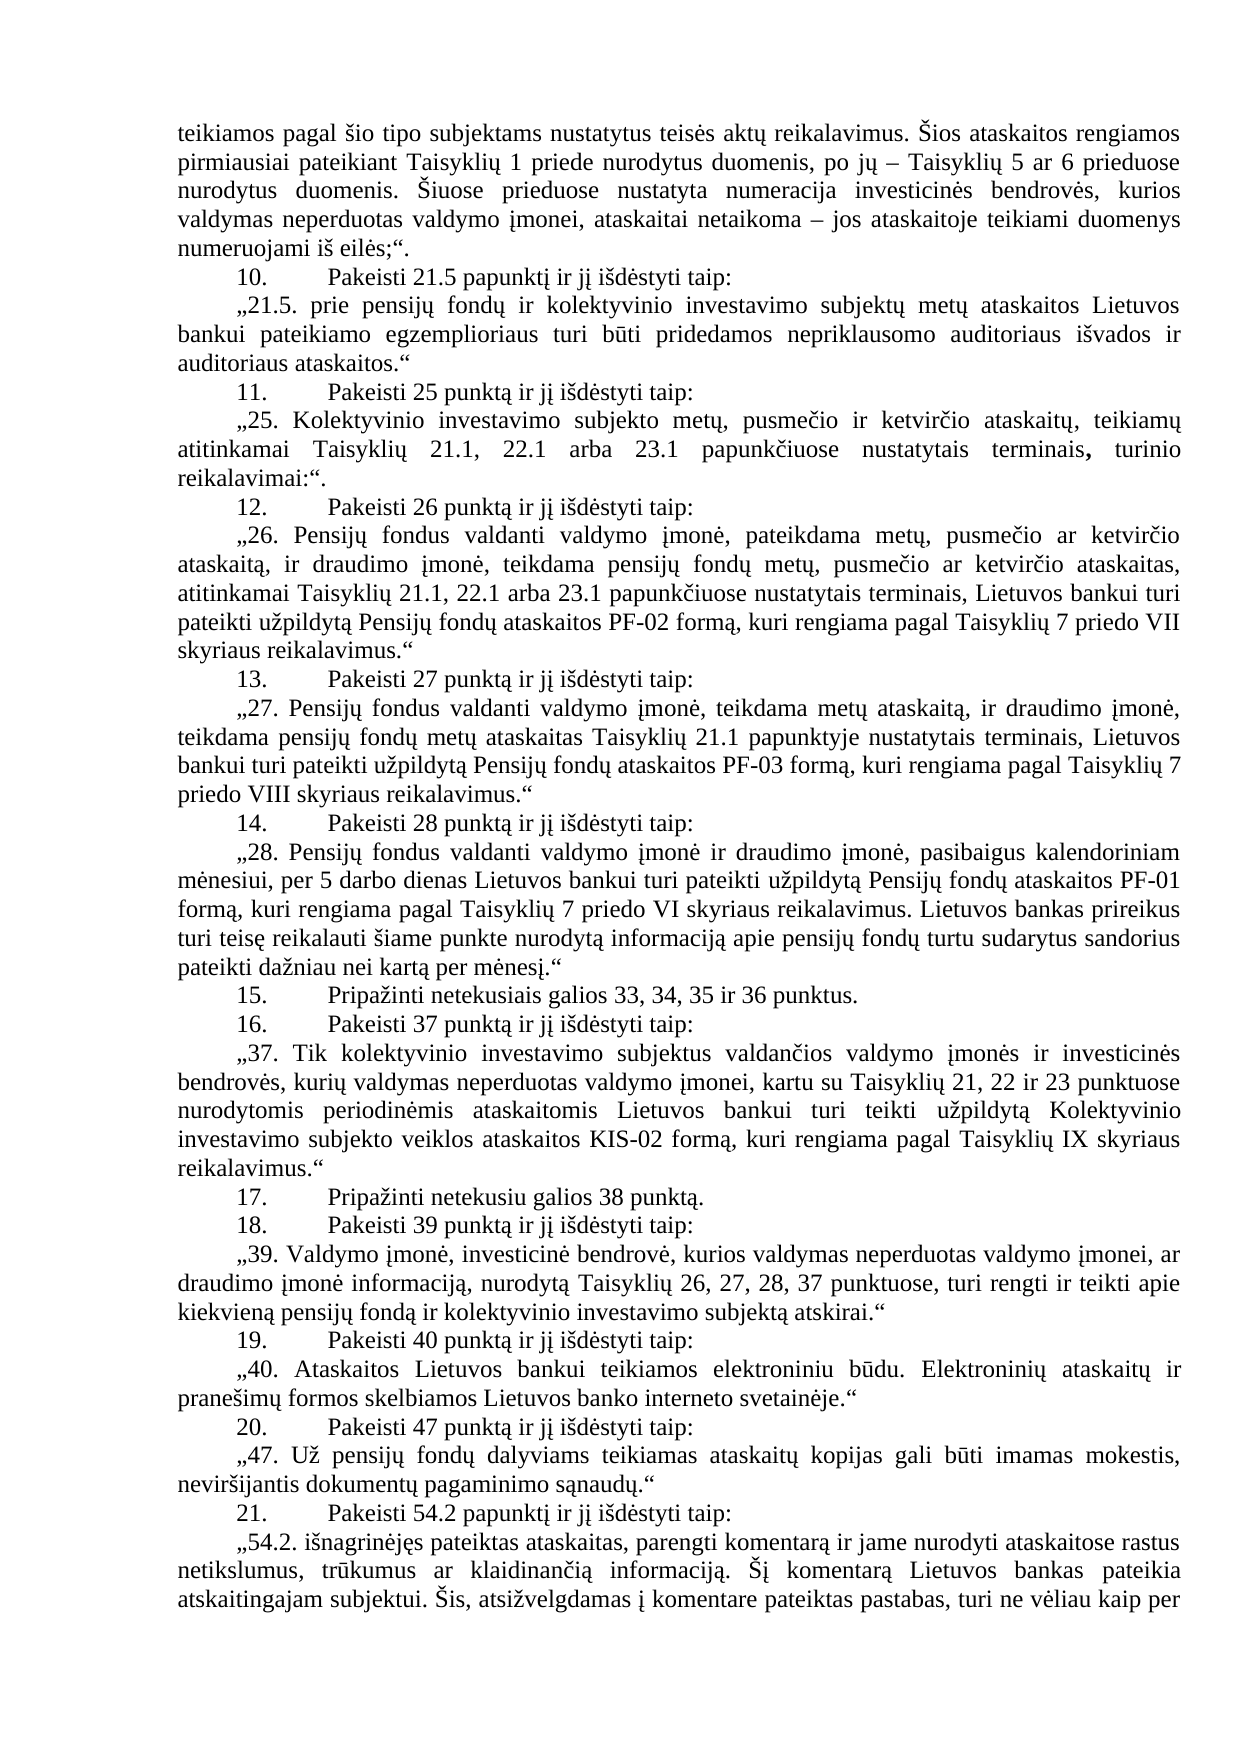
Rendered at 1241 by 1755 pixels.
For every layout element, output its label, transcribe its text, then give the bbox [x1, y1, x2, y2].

text „27. Pensijų fondus valdanti valdymo įmonė, teikdama metų ataskaitą, ir draudimo įmonė, teikdama pensijų fondų metų ataskaitas Taisyklių 21.1 papunktyje nustatytais terminais, Lietuvos bankui turi pateikti užpildytą Pensijų fondų ataskaitos PF-03 formą, kuri rengiama pagal Taisyklių 7 priedo VIII skyriaus reikalavimus.“ [177, 693, 1181, 808]
text 15. Pripažinti netekusiais galios 33, 34, 35 ir 36 punktus. [177, 981, 1181, 1009]
text 20. Pakeisti 47 punktą ir jį išdėstyti taip: [177, 1412, 1181, 1441]
text 13. Pakeisti 27 punktą ir jį išdėstyti taip: [177, 664, 1181, 693]
text 10. Pakeisti 21.5 papunktį ir jį išdėstyti taip: [177, 262, 1181, 291]
text „54.2. išnagrinėjęs pateiktas ataskaitas, parengti komentarą ir jame nurodyti ataskaitose rastus netikslumus, trūkumus ar klaidinančią informaciją. Šį komentarą Lietuvos bankas pateikia atskaitingajam subjektui. Šis, atsižvelgdamas į komentare pateiktas pastabas, turi ne vėliau kaip per [177, 1527, 1181, 1613]
text teikiamos pagal šio tipo subjektams nustatytus teisės aktų reikalavimus. Šios ataskaitos rengiamos pirmiausiai pateikiant Taisyklių 1 priede nurodytus duomenis, po jų – Taisyklių 5 ar 6 prieduose nurodytus duomenis. Šiuose prieduose nustatyta numeracija investicinės bendrovės, kurios valdymas neperduotas valdymo įmonei, ataskaitai netaikoma – jos ataskaitoje teikiami duomenys numeruojami iš eilės;“. [177, 118, 1181, 262]
text „47. Už pensijų fondų dalyviams teikiamas ataskaitų kopijas gali būti imamas mokestis, neviršijantis dokumentų pagaminimo sąnaudų.“ [177, 1441, 1181, 1498]
text 11. Pakeisti 25 punktą ir jį išdėstyti taip: [177, 377, 1181, 406]
text 12. Pakeisti 26 punktą ir jį išdėstyti taip: [177, 492, 1181, 521]
text 17. Pripažinti netekusiu galios 38 punktą. [177, 1182, 1181, 1211]
text „40. Ataskaitos Lietuvos bankui teikiamos elektroniniu būdu. Elektroninių ataskaitų ir pranešimų formos skelbiamos Lietuvos banko interneto svetainėje.“ [177, 1354, 1181, 1412]
text „37. Tik kolektyvinio investavimo subjektus valdančios valdymo įmonės ir investicinės bendrovės, kurių valdymas neperduotas valdymo įmonei, kartu su Taisyklių 21, 22 ir 23 punktuose nurodytomis periodinėmis ataskaitomis Lietuvos bankui turi teikti užpildytą Kolektyvinio investavimo subjekto veiklos ataskaitos KIS-02 formą, kuri rengiama pagal Taisyklių IX skyriaus reikalavimus.“ [177, 1038, 1181, 1182]
text 21. Pakeisti 54.2 papunktį ir jį išdėstyti taip: [177, 1498, 1181, 1527]
text „25. Kolektyvinio investavimo subjekto metų, pusmečio ir ketvirčio ataskaitų, teikiamų atitinkamai Taisyklių 21.1, 22.1 arba 23.1 papunkčiuose nustatytais terminais, turinio reikalavimai:“. [177, 406, 1181, 492]
text „39. Valdymo įmonė, investicinė bendrovė, kurios valdymas neperduotas valdymo įmonei, ar draudimo įmonė informaciją, nurodytą Taisyklių 26, 27, 28, 37 punktuose, turi rengti ir teikti apie kiekvieną pensijų fondą ir kolektyvinio investavimo subjektą atskirai.“ [177, 1239, 1181, 1326]
text 14. Pakeisti 28 punktą ir jį išdėstyti taip: [177, 808, 1181, 837]
text 16. Pakeisti 37 punktą ir jį išdėstyti taip: [177, 1009, 1181, 1038]
text 18. Pakeisti 39 punktą ir jį išdėstyti taip: [177, 1211, 1181, 1239]
text 19. Pakeisti 40 punktą ir jį išdėstyti taip: [177, 1326, 1181, 1354]
text „26. Pensijų fondus valdanti valdymo įmonė, pateikdama metų, pusmečio ar ketvirčio ataskaitą, ir draudimo įmonė, teikdama pensijų fondų metų, pusmečio ar ketvirčio ataskaitas, atitinkamai Taisyklių 21.1, 22.1 arba 23.1 papunkčiuose nustatytais terminais, Lietuvos bankui turi pateikti užpildytą Pensijų fondų ataskaitos PF-02 formą, kuri rengiama pagal Taisyklių 7 priedo VII skyriaus reikalavimus.“ [177, 521, 1181, 664]
text „28. Pensijų fondus valdanti valdymo įmonė ir draudimo įmonė, pasibaigus kalendoriniam mėnesiui, per 5 darbo dienas Lietuvos bankui turi pateikti užpildytą Pensijų fondų ataskaitos PF-01 formą, kuri rengiama pagal Taisyklių 7 priedo VI skyriaus reikalavimus. Lietuvos bankas prireikus turi teisę reikalauti šiame punkte nurodytą informaciją apie pensijų fondų turtu sudarytus sandorius pateikti dažniau nei kartą per mėnesį.“ [177, 837, 1181, 981]
text „21.5. prie pensijų fondų ir kolektyvinio investavimo subjektų metų ataskaitos Lietuvos bankui pateikiamo egzemplioriaus turi būti pridedamos nepriklausomo auditoriaus išvados ir auditoriaus ataskaitos.“ [177, 291, 1181, 377]
